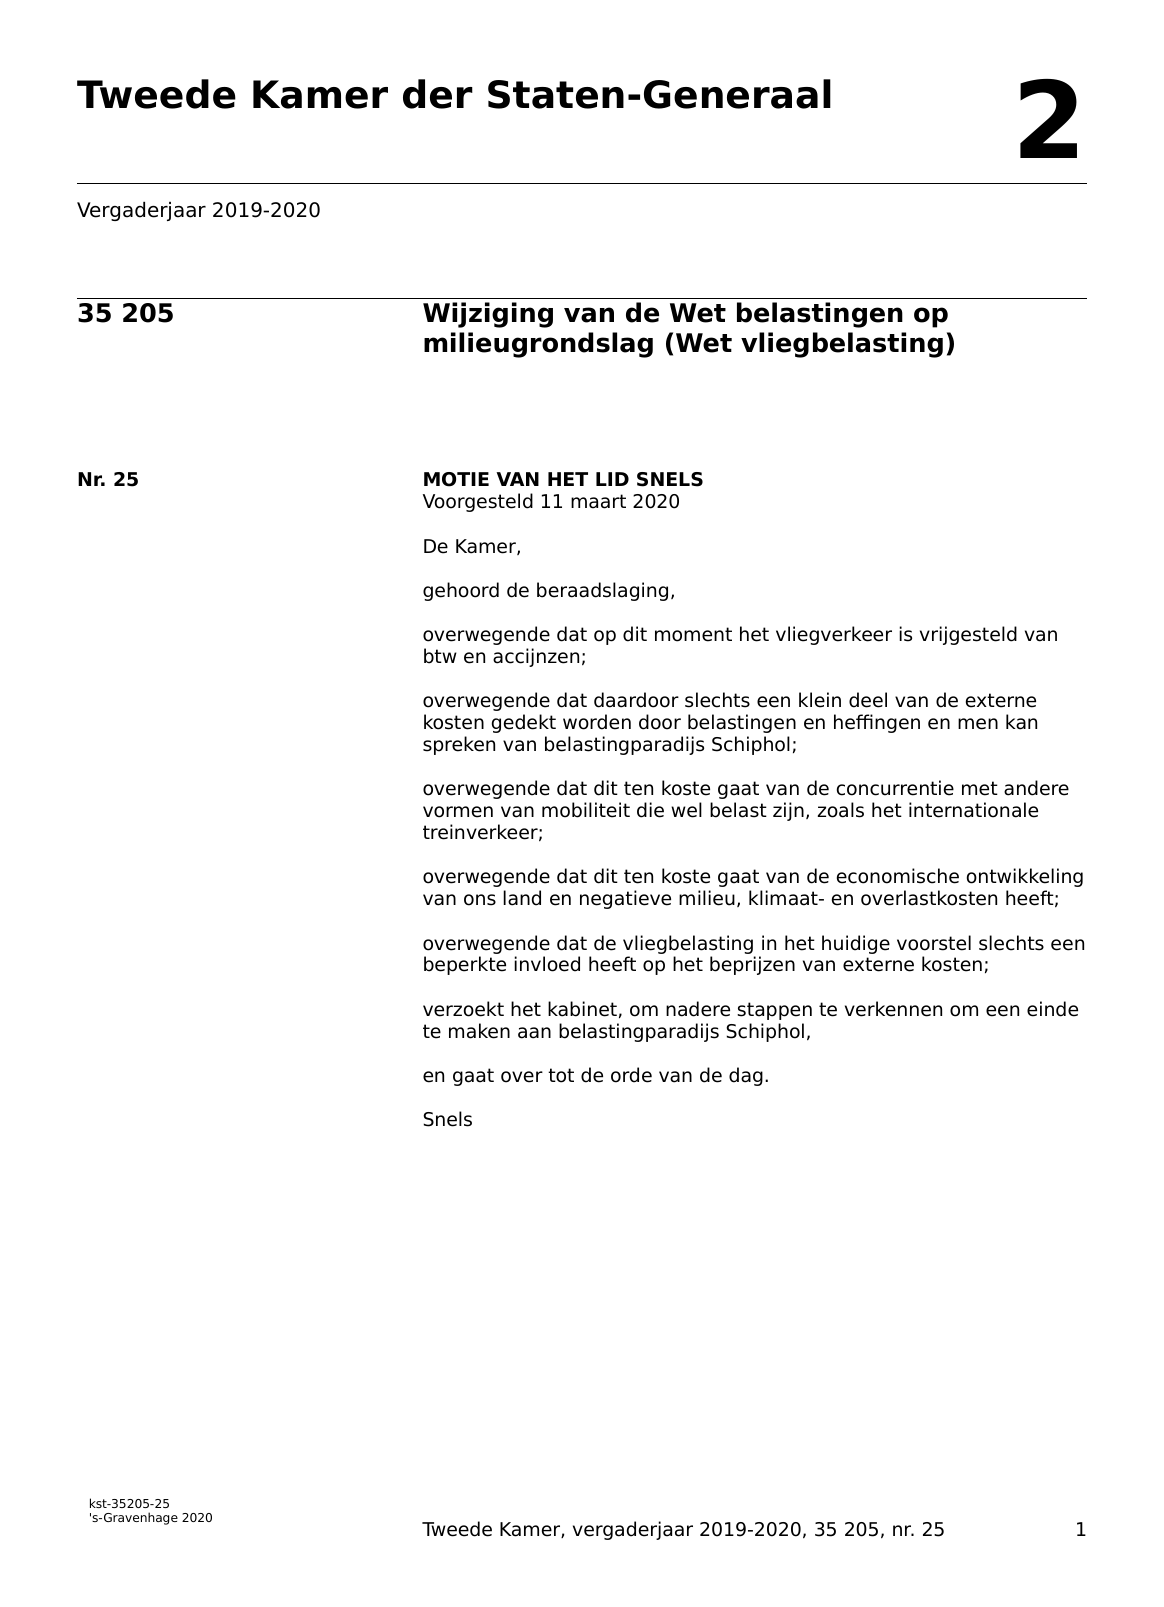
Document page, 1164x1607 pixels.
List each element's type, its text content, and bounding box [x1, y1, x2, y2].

text overwegende dat daardoor slechts een klein deel van de externe kosten gedekt worden door belastingen en heffingen en men kan spreken van belastingparadijs Schiphol; [422, 690, 1087, 756]
text en gaat over tot de orde van de dag. [422, 1065, 1087, 1087]
text gehoord de beraadslaging, [422, 580, 1087, 602]
text De Kamer, [422, 536, 1087, 557]
text 's-Gravenhage 2020 [88, 1511, 323, 1525]
text verzoekt het kabinet, om nadere stappen te verkennen om een einde te maken aan belastingparadijs Schiphol, [422, 998, 1087, 1042]
text kst-35205-25 [88, 1497, 323, 1511]
text Voorgesteld 11 maart 2020 [422, 491, 1087, 513]
text overwegende dat de vliegbelasting in het huidige voorstel slechts een beperkte invloed heeft op het beprijzen van externe kosten; [422, 932, 1087, 976]
text overwegende dat dit ten koste gaat van de economische ontwikkeling van ons land en negatieve milieu, klimaat- en overlastkosten heeft; [422, 866, 1087, 910]
text overwegende dat dit ten koste gaat van de concurrentie met andere vormen van mobiliteit die wel belast zijn, zoals het internationale treinverkeer; [422, 778, 1087, 844]
table_cell Vergaderjaar 2019-2020 [77, 184, 1087, 298]
table_header 2 [886, 59, 1087, 183]
text overwegende dat op dit moment het vliegverkeer is vrijgesteld van btw en accijnzen; [422, 624, 1087, 668]
subtitle 35 205 Wijziging van de Wet belastingen op milieugrondslag (Wet vliegbelasting) [77, 299, 1087, 358]
table_header Tweede Kamer der Staten-Generaal [77, 59, 886, 183]
text Snels [422, 1109, 1087, 1131]
subtitle Nr. 25 MOTIE VAN HET LID SNELS [77, 469, 1087, 491]
